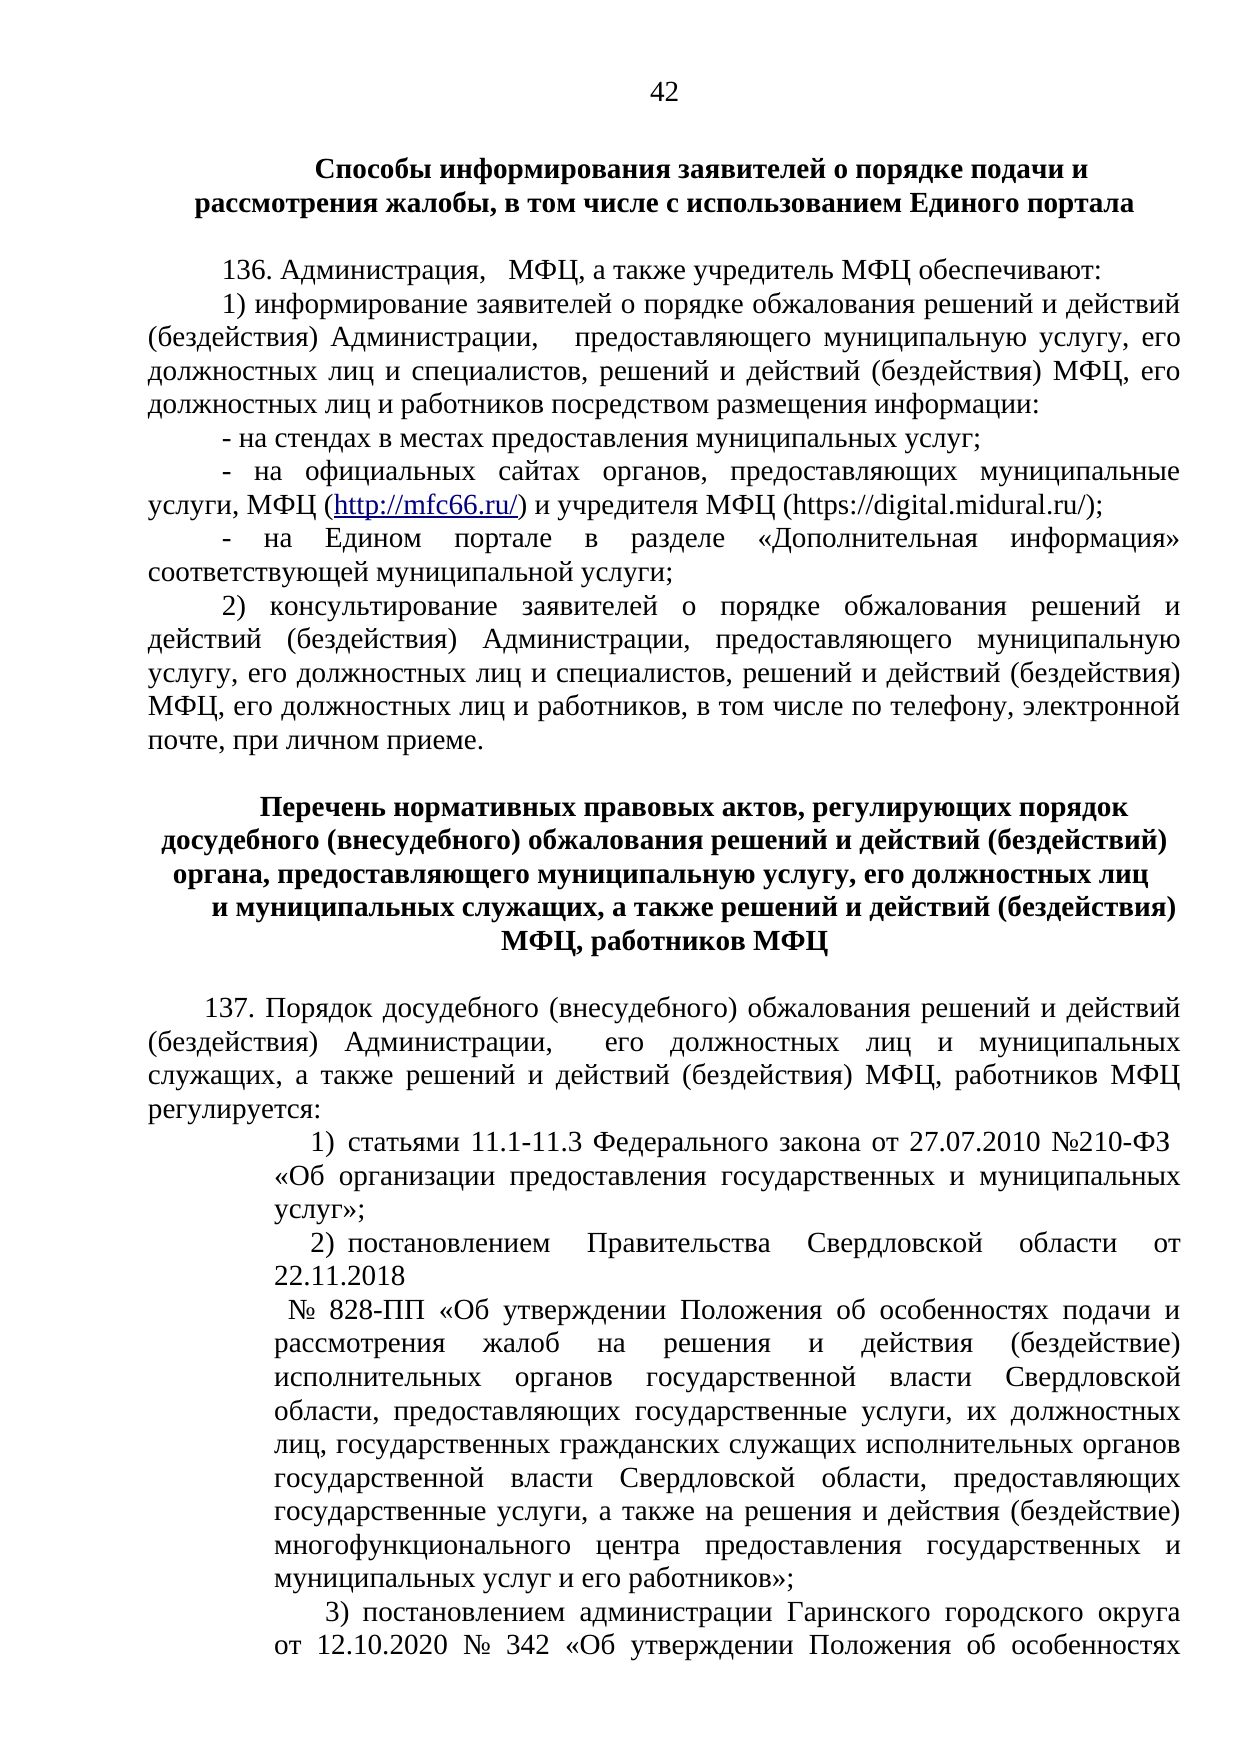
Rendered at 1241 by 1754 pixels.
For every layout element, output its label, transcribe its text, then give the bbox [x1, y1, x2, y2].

text 2) консультирование заявителей о порядке обжалования решений и действий (бездействия) Администрации, предоставляющего муниципальную услугу, его должностных лиц и специалистов, решений и действий (бездействия) МФЦ, его должностных лиц и работников, в том числе по телефону, электронной почте, при личном приеме. [148, 588, 1181, 755]
text 136. Администрация, МФЦ, а также учредитель МФЦ обеспечивают: [148, 252, 1181, 286]
text - на стендах в местах предоставления муниципальных услуг; [148, 420, 1181, 453]
text - на официальных сайтах органов, предоставляющих муниципальные услуги, МФЦ (http://mfc66.ru/) и учредителя МФЦ (https://digital.midural.ru/); [148, 453, 1181, 521]
list статьями 11.1-11.3 Федерального закона от 27.07.2010 №210-ФЗ «Об организации предоставления государственных и муниципальных услуг»; [236, 1124, 1181, 1225]
list постановлением администрации Гаринского городского округа от 12.10.2020 № 342 «Об утверждении Положения об особенностях [236, 1594, 1181, 1661]
list постановлением Правительства Свердловской области от 22.11.2018 № 828-ПП «Об утверждении Положения об особенностях подачи и рассмотрения жалоб на решения и действия (бездействие) исполнительных органов государственной власти Свердловской области, предоставляющих государственные услуги, их должностных лиц, государственных гражданских служащих исполнительных органов государственной власти Свердловской области, предоставляющих государственные услуги, а также на решения и действия (бездействие) многофункционального центра предоставления государственных и муниципальных услуг и его работников»; [236, 1225, 1181, 1594]
text 137. Порядок досудебного (внесудебного) обжалования решений и действий (бездействия) Администрации, его должностных лиц и муниципальных служащих, а также решений и действий (бездействия) МФЦ, работников МФЦ регулируется: [148, 990, 1181, 1124]
text Способы информирования заявителей о порядке подачи и рассмотрения жалобы, в том числе с использованием Единого портала [148, 152, 1181, 219]
text Перечень нормативных правовых актов, регулирующих порядок досудебного (внесудебного) обжалования решений и действий (бездействий) органа, предоставляющего муниципальную услугу, его должностных лиц [148, 789, 1181, 889]
text - на Едином портале в разделе «Дополнительная информация» соответствующей муниципальной услуги; [148, 521, 1181, 588]
text и муниципальных служащих, а также решений и действий (бездействия) МФЦ, работников МФЦ [148, 889, 1181, 957]
text 1) информирование заявителей о порядке обжалования решений и действий (бездействия) Администрации, предоставляющего муниципальную услугу, его должностных лиц и специалистов, решений и действий (бездействия) МФЦ, его должностных лиц и работников посредством размещения информации: [148, 286, 1181, 420]
